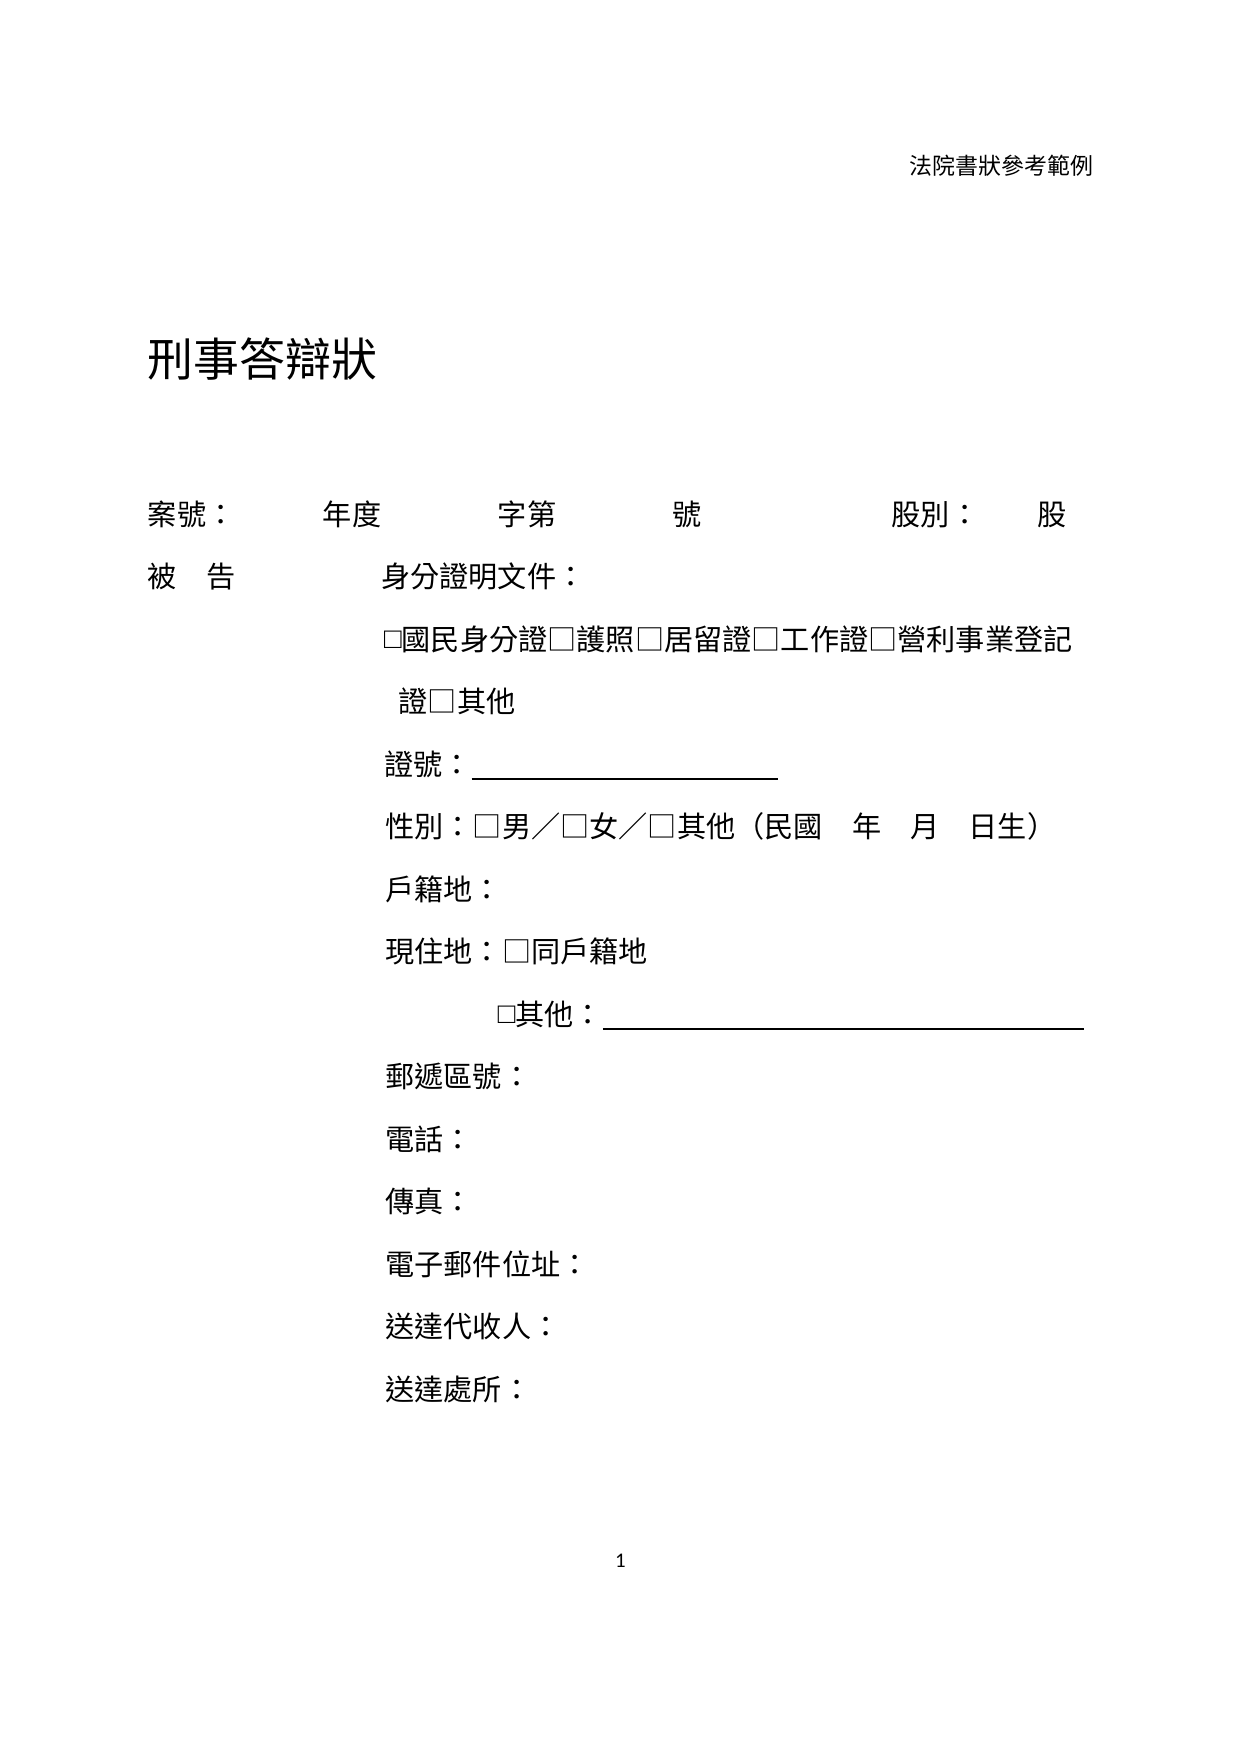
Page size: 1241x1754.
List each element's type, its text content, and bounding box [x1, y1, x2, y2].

text 證號： [148, 721, 1092, 783]
text 送達代收人： [385, 1283, 1092, 1346]
text 刑事答辯狀 [148, 283, 1092, 408]
text 電話： [385, 1096, 1092, 1158]
text 被 告 身分證明文件： [148, 533, 1092, 596]
text □其他： [498, 971, 1092, 1033]
text 案號： 年度 字第 號 股別： 股 [148, 471, 1092, 533]
text 傳真： [385, 1158, 1092, 1221]
text 性別：□男／□女／□其他（民國 年 月 日生） [385, 783, 1092, 846]
text 電子郵件位址： [385, 1221, 1092, 1283]
text 郵遞區號： [385, 1033, 1092, 1096]
text □國民身分證□護照□居留證□工作證□營利事業登記 [148, 596, 1092, 658]
text 現住地：□同戶籍地 [385, 908, 1092, 971]
text 證□其他 [148, 658, 1092, 721]
text 送達處所： [385, 1346, 1092, 1408]
text 戶籍地： [385, 846, 1092, 908]
